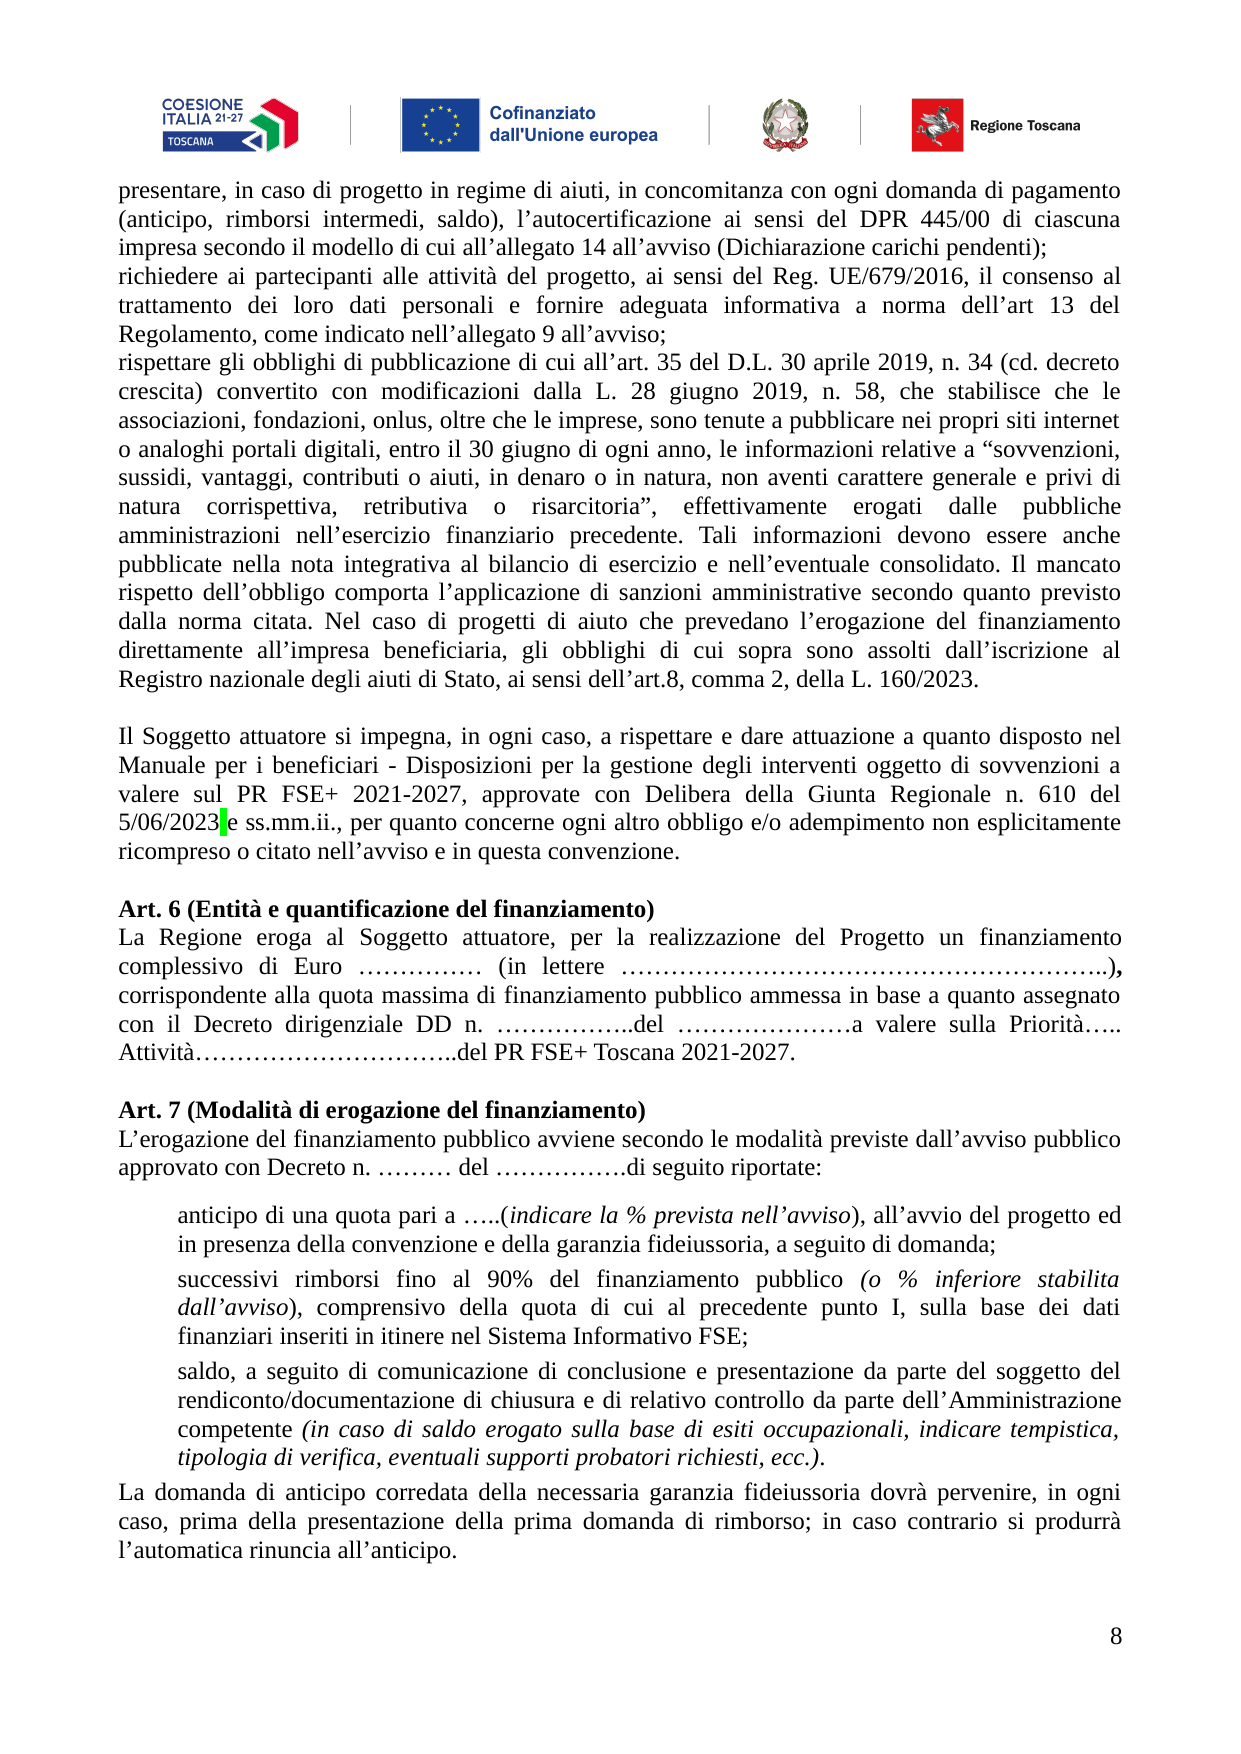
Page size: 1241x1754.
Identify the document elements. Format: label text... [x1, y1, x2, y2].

list rispettare gli obblighi di pubblicazione di cui all’art. 35 del D.L. 30 aprile 2019, n. 34 (cd. decreto crescita) convertito con modificazioni dalla L. 28 giugno 2019, n. 58, che stabilisce che le associazioni, fondazioni, onlus, oltre che le imprese, sono tenute a pubblicare nei propri siti internet o analoghi portali digitali, entro il 30 giugno di ogni anno, le informazioni relative a “sovvenzioni, sussidi, vantaggi, contributi o aiuti, in denaro o in natura, non aventi carattere generale e privi di natura corrispettiva, retributiva o risarcitoria”, effettivamente erogati dalle pubbliche amministrazioni nell’esercizio finanziario precedente. Tali informazioni devono essere anche pubblicate nella nota integrativa al bilancio di esercizio e nell’eventuale consolidato. Il mancato rispetto dell’obbligo comporta l’applicazione di sanzioni amministrative secondo quanto previsto dalla norma citata. Nel caso di progetti di aiuto che prevedano l’erogazione del finanziamento direttamente all’impresa beneficiaria, gli obblighi di cui sopra sono assolti dall’iscrizione al Registro nazionale degli aiuti di Stato, ai sensi dell’art.8, comma 2, della L. 160/2023. [118, 347, 1122, 692]
list La Regione eroga al Soggetto attuatore, per la realizzazione del Progetto un finanziamento complessivo di Euro …………… (in lettere …………………………………………………..), corrispondente alla quota massima di finanziamento pubblico ammessa in base a quanto assegnato con il Decreto dirigenziale DD n. ……………..del …………………a valere sulla Priorità….. Attività…………………………..del PR FSE+ Toscana 2021-2027. [118, 922, 1122, 1066]
list Art. 7 (Modalità di erogazione del finanziamento) [118, 1095, 1122, 1124]
list La domanda di anticipo corredata della necessaria garanzia fideiussoria dovrà pervenire, in ogni caso, prima della presentazione della prima domanda di rimborso; in caso contrario si produrrà l’automatica rinuncia all’anticipo. [118, 1477, 1122, 1564]
list richiedere ai partecipanti alle attività del progetto, ai sensi del Reg. UE/679/2016, il consenso al trattamento dei loro dati personali e fornire adeguata informativa a norma dell’art 13 del Regolamento, come indicato nell’allegato 9 all’avviso; [118, 261, 1122, 347]
list successivi rimborsi fino al 90% del finanziamento pubblico (o % inferiore stabilita dall’avviso), comprensivo della quota di cui al precedente punto I, sulla base dei dati finanziari inseriti in itinere nel Sistema Informativo FSE; [177, 1264, 1122, 1350]
list L’erogazione del finanziamento pubblico avviene secondo le modalità previste dall’avviso pubblico approvato con Decreto n. ……… del …………….di seguito riportate: [118, 1124, 1122, 1181]
list saldo, a seguito di comunicazione di conclusione e presentazione da parte del soggetto del rendiconto/documentazione di chiusura e di relativo controllo da parte dell’Amministrazione competente (in caso di saldo erogato sulla base di esiti occupazionali, indicare tempistica, tipologia di verifica, eventuali supporti probatori richiesti, ecc.). [177, 1356, 1122, 1471]
list presentare, in caso di progetto in regime di aiuti, in concomitanza con ogni domanda di pagamento (anticipo, rimborsi intermedi, saldo), l’autocertificazione ai sensi del DPR 445/00 di ciascuna impresa secondo il modello di cui all’allegato 14 all’avviso (Dichiarazione carichi pendenti); [118, 175, 1122, 261]
list Art. 6 (Entità e quantificazione del finanziamento) [118, 894, 1122, 922]
list anticipo di una quota pari a …..(indicare la % prevista nell’avviso), all’avvio del progetto ed in presenza della convenzione e della garanzia fideiussoria, a seguito di domanda; [177, 1200, 1122, 1257]
list Il Soggetto attuatore si impegna, in ogni caso, a rispettare e dare attuazione a quanto disposto nel Manuale per i beneficiari - Disposizioni per la gestione degli interventi oggetto di sovvenzioni a valere sul PR FSE+ 2021-2027, approvate con Delibera della Giunta Regionale n. 610 del 5/06/2023 e ss.mm.ii., per quanto concerne ogni altro obbligo e/o adempimento non esplicitamente ricompreso o citato nell’avviso e in questa convenzione. [118, 721, 1122, 865]
